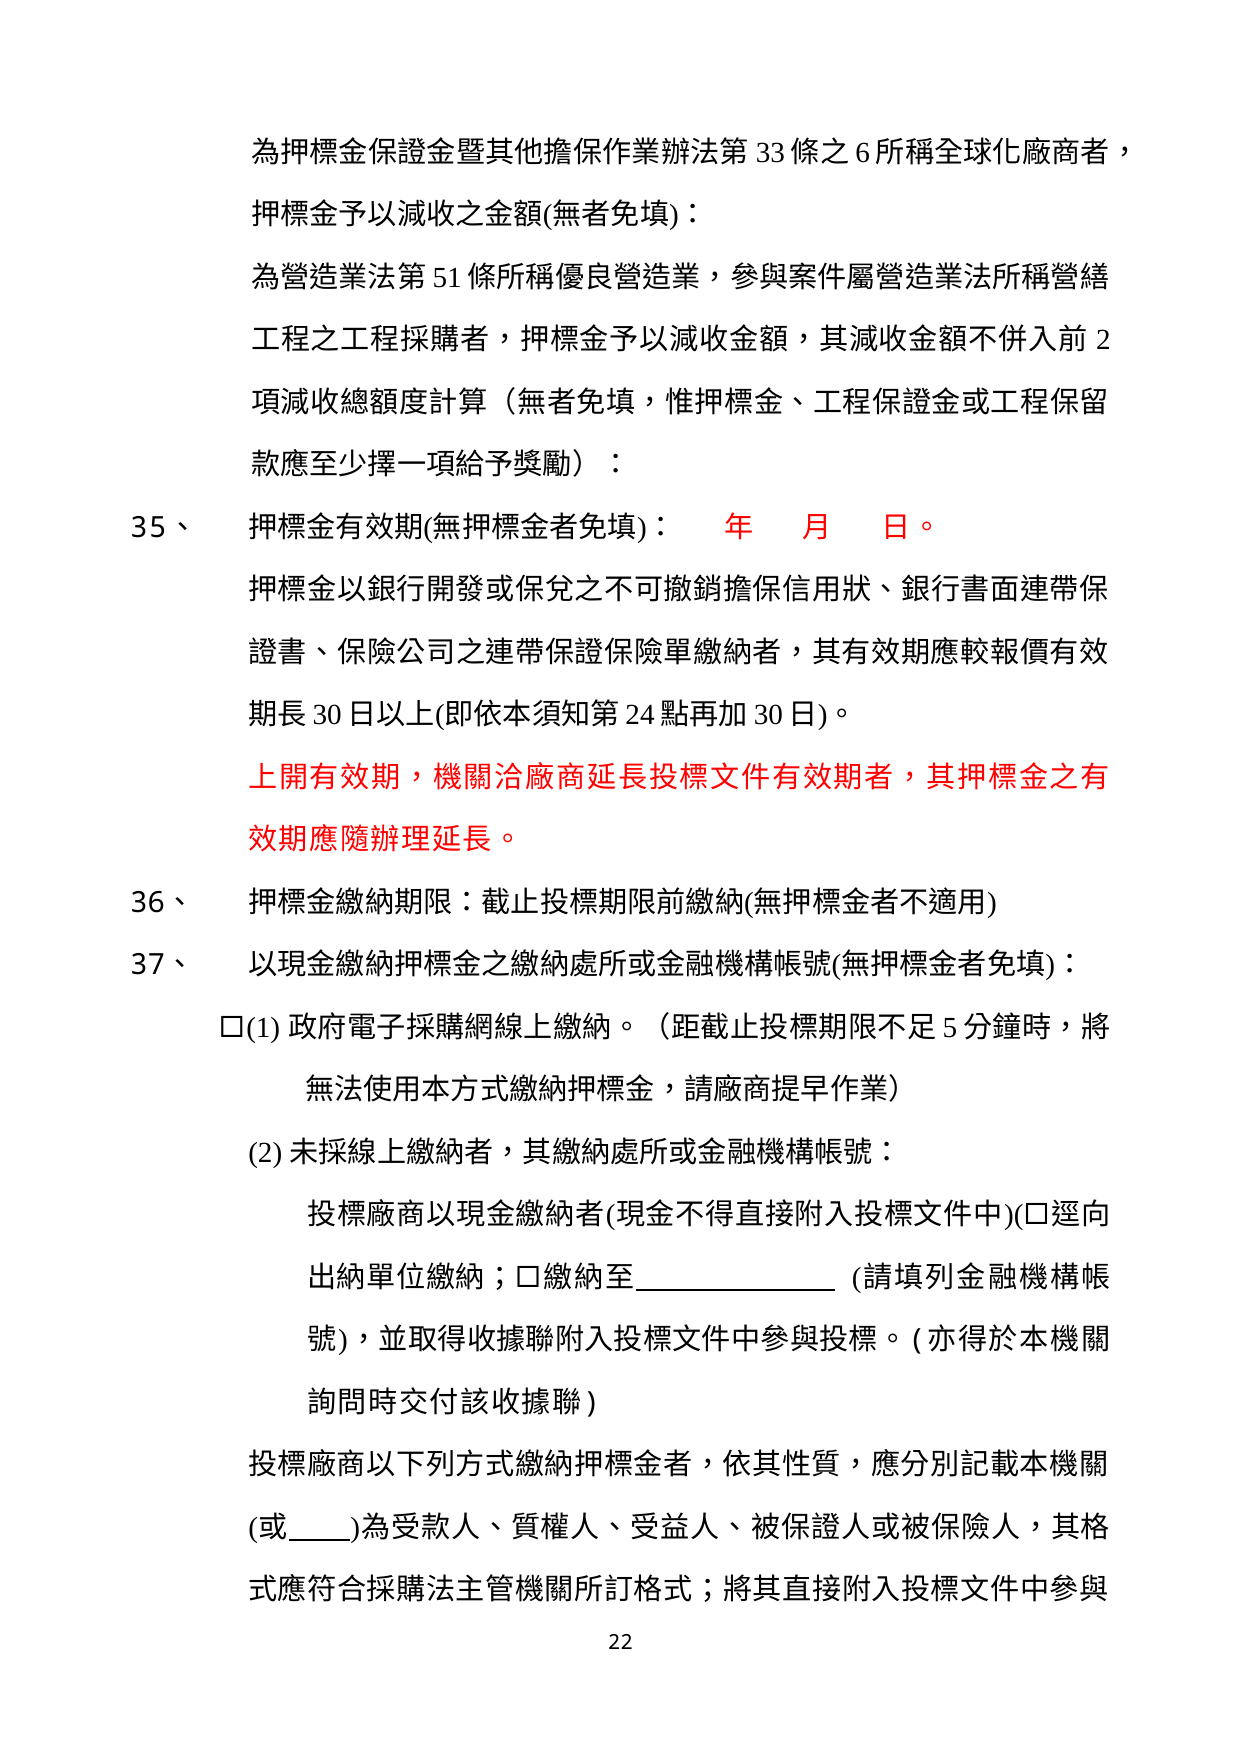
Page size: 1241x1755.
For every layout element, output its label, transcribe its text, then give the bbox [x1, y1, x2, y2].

text 投標廠商以現金繳納者(現金不得直接附入投標文件中)(逕向出納單位繳納；繳納至 (請填列金融機構帳號)，並取得收據聯附入投標文件中參與投標。(亦得於本機關詢問時交付該收據聯) [307, 1170, 1110, 1420]
list 押標金有效期(無押標金者免填)： 年 月 日。 [130, 483, 1110, 545]
text 上開有效期，機關洽廠商延長投標文件有效期者，其押標金之有效期應隨辦理延長。 [248, 733, 1110, 858]
list 押標金繳納期限：截止投標期限前繳納(無押標金者不適用) [130, 858, 1110, 920]
text 押標金以銀行開發或保兌之不可撤銷擔保信用狀、銀行書面連帶保證書、保險公司之連帶保證保險單繳納者，其有效期應較報價有效期長30日以上(即依本須知第24點再加30日)。 [248, 545, 1110, 733]
list 以現金繳納押標金之繳納處所或金融機構帳號(無押標金者免填)： [130, 920, 1110, 983]
text 投標廠商以下列方式繳納押標金者，依其性質，應分別記載本機關 (或 )為受款人、質權人、受益人、被保證人或被保險人，其格式應符合採購法主管機關所訂格式；將其直接附入投標文件中參與 [248, 1420, 1110, 1608]
text 為押標金保證金暨其他擔保作業辦法第33條之6所稱全球化廠商者，押標金予以減收之金額(無者免填)： [251, 108, 1110, 233]
text 為營造業法第51條所稱優良營造業，參與案件屬營造業法所稱營繕工程之工程採購者，押標金予以減收金額，其減收金額不併入前2項減收總額度計算（無者免填，惟押標金、工程保證金或工程保留款應至少擇一項給予獎勵）： [251, 233, 1110, 483]
text (1) 政府電子採購網線上繳納。（距截止投標期限不足5分鐘時，將無法使用本方式繳納押標金，請廠商提早作業） [219, 983, 1110, 1108]
text (2) 未採線上繳納者，其繳納處所或金融機構帳號： [248, 1108, 1110, 1170]
